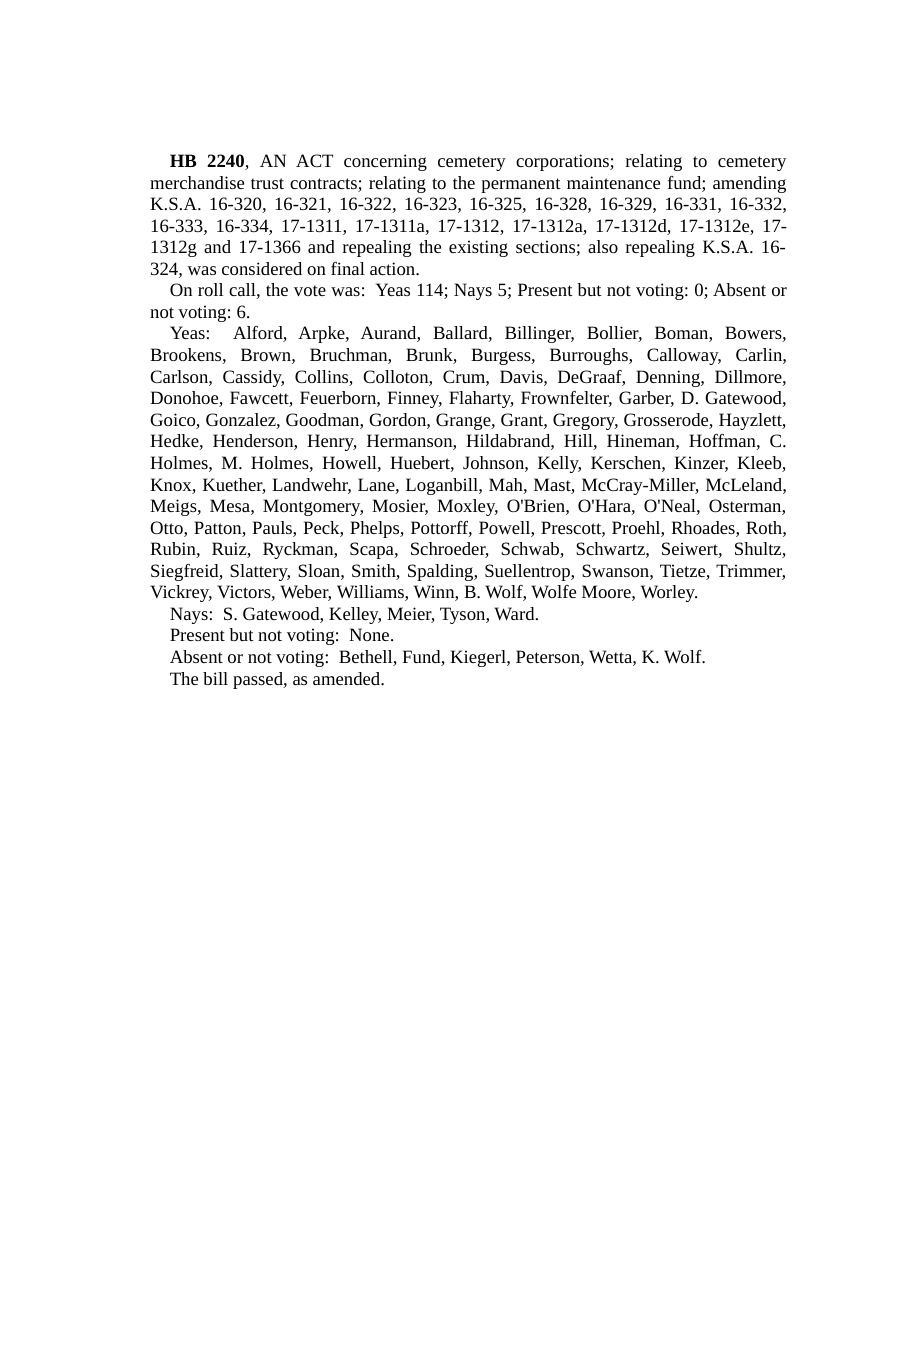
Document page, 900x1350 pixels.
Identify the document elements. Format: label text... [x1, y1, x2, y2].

text Yeas: Alford, Arpke, Aurand, Ballard, Billinger, Bollier, Boman, Bowers, Brookens, Brown, Bruchman, Brunk, Burgess, Burroughs, Calloway, Carlin, Carlson, Cassidy, Collins, Colloton, Crum, Davis, DeGraaf, Denning, Dillmore, Donohoe, Fawcett, Feuerborn, Finney, Flaharty, Frownfelter, Garber, D. Gatewood, Goico, Gonzalez, Goodman, Gordon, Grange, Grant, Gregory, Grosserode, Hayzlett, Hedke, Henderson, Henry, Hermanson, Hildabrand, Hill, Hineman, Hoffman, C. Holmes, M. Holmes, Howell, Huebert, Johnson, Kelly, Kerschen, Kinzer, Kleeb, Knox, Kuether, Landwehr, Lane, Loganbill, Mah, Mast, McCray-Miller, McLeland, Meigs, Mesa, Montgomery, Mosier, Moxley, O'Brien, O'Hara, O'Neal, Osterman, Otto, Patton, Pauls, Peck, Phelps, Pottorff, Powell, Prescott, Proehl, Rhoades, Roth, Rubin, Ruiz, Ryckman, Scapa, Schroeder, Schwab, Schwartz, Seiwert, Shultz, Siegfreid, Slattery, Sloan, Smith, Spalding, Suellentrop, Swanson, Tietze, Trimmer, Vickrey, Victors, Weber, Williams, Winn, B. Wolf, Wolfe Moore, Worley. [150, 322, 787, 603]
text Nays: S. Gatewood, Kelley, Meier, Tyson, Ward. [150, 603, 787, 624]
text Present but not voting: None. [150, 624, 787, 646]
text HB 2240, AN ACT concerning cemetery corporations; relating to cemetery merchandise trust contracts; relating to the permanent maintenance fund; amending K.S.A. 16-320, 16-321, 16-322, 16-323, 16-325, 16-328, 16-329, 16-331, 16-332, 16-333, 16-334, 17-1311, 17-1311a, 17-1312, 17-1312a, 17-1312d, 17-1312e, 17-1312g and 17-1366 and repealing the existing sections; also repealing K.S.A. 16-324, was considered on final action. [150, 150, 787, 279]
text On roll call, the vote was: Yeas 114; Nays 5; Present but not voting: 0; Absent or not voting: 6. [150, 279, 787, 322]
text Absent or not voting: Bethell, Fund, Kiegerl, Peterson, Wetta, K. Wolf. [150, 646, 787, 667]
text The bill passed, as amended. [150, 667, 787, 689]
